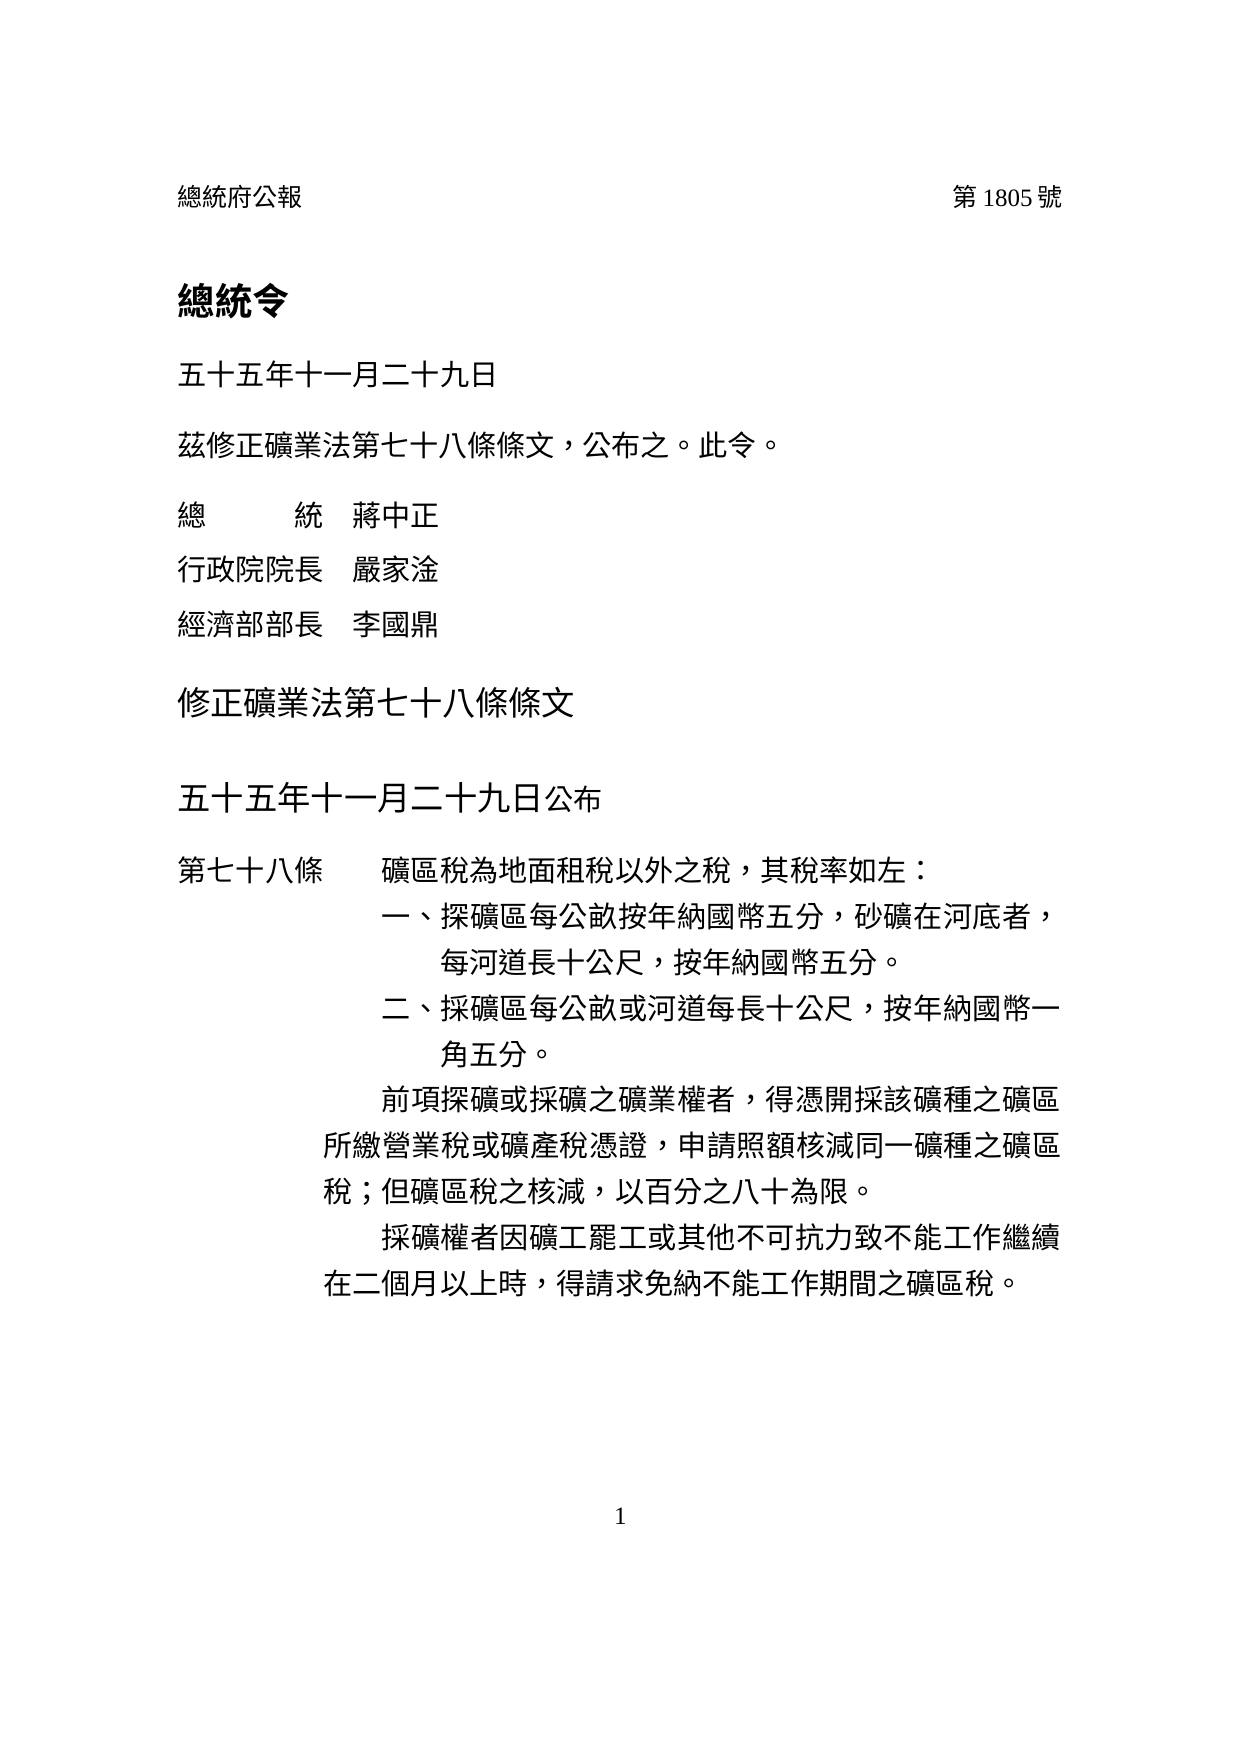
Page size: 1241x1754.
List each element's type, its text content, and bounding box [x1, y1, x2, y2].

text 經濟部部長 李國鼎 [177, 612, 1063, 641]
text 採礦權者因礦工罷工或其他不可抗力致不能工作繼續在二個月以上時，得請求免納不能工作期間之礦區稅。 [323, 1212, 1063, 1303]
text 二、採礦區每公畝或河道每長十公尺，按年納國幣一角五分。 [381, 982, 1063, 1074]
text 第七十八條 礦區稅為地面租稅以外之稅，其稅率如左： [177, 845, 1063, 891]
text 五十五年十一月二十九日公布 [177, 774, 1063, 820]
text 總 統 蔣中正 [177, 503, 1063, 532]
text 茲修正礦業法第七十八條條文，公布之。此令。 [177, 420, 1063, 466]
text 五十五年十一月二十九日 [177, 349, 1063, 395]
text 修正礦業法第七十八條條文 [177, 678, 1063, 724]
text 一、探礦區每公畝按年納國幣五分，砂礦在河底者，每河道長十公尺，按年納國幣五分。 [381, 891, 1063, 982]
text 總統令 [177, 278, 1063, 324]
text 行政院院長 嚴家淦 [177, 557, 1063, 587]
text 前項探礦或採礦之礦業權者，得憑開採該礦種之礦區所繳營業稅或礦產稅憑證，申請照額核減同一礦種之礦區稅；但礦區稅之核減，以百分之八十為限。 [323, 1074, 1063, 1212]
